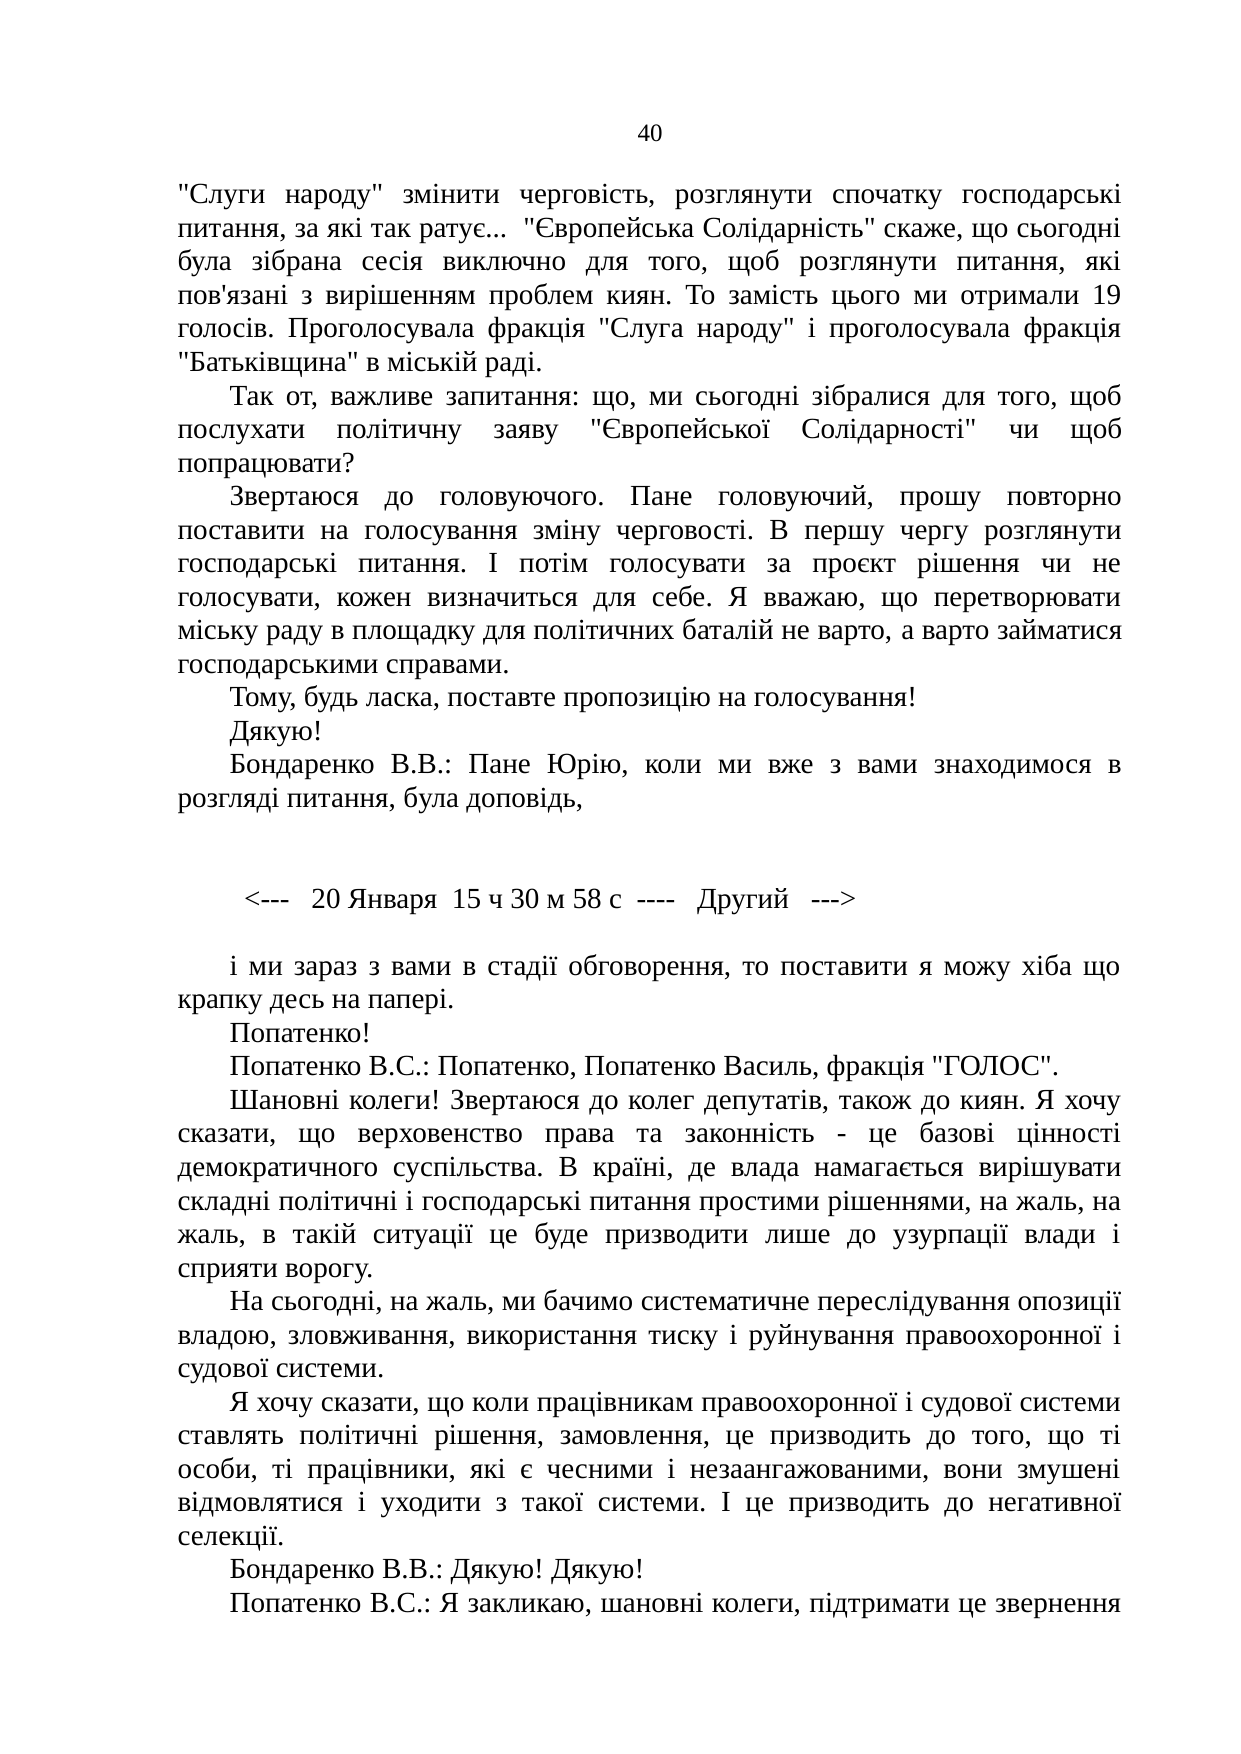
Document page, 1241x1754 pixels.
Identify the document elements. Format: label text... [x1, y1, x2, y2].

text Так от, важливе запитання: що, ми сьогодні зібралися для того, щоб послухати політичну заяву "Європейської Солідарності" чи щоб попрацювати? [177, 378, 1122, 478]
text Тому, будь ласка, поставте пропозицію на голосування! [177, 679, 1122, 713]
text Бондаренко В.В.: Дякую! Дякую! [177, 1552, 1122, 1585]
text "Слуги народу" змінити черговість, розглянути спочатку господарські питання, за які так ратує... "Європейська Солідарність" скаже, що сьогодні була зібрана сесія виключно для того, щоб розглянути питання, які пов'язані з вирішенням проблем киян. То замість цього ми отримали 19 голосів. Проголосувала фракція "Слуга народу" і проголосувала фракція "Батьківщина" в міській раді. [177, 176, 1122, 378]
text <--- 20 Января 15 ч 30 м 58 с ---- Другий ---> [177, 881, 1122, 914]
text і ми зараз з вами в стадії обговорення, то поставити я можу хіба що крапку десь на папері. [177, 948, 1122, 1015]
text Шановні колеги! Звертаюся до колег депутатів, також до киян. Я хочу сказати, що верховенство права та законність - це базові цінності демократичного суспільства. В країні, де влада намагається вирішувати складні політичні і господарські питання простими рішеннями, на жаль, на жаль, в такій ситуації це буде призводити лише до узурпації влади і сприяти ворогу. [177, 1082, 1122, 1283]
text Дякую! [177, 713, 1122, 747]
text Попатенко! [177, 1015, 1122, 1048]
text Я хочу сказати, що коли працівникам правоохоронної і судової системи ставлять політичні рішення, замовлення, це призводить до того, що ті особи, ті працівники, які є чесними і незаангажованими, вони змушені відмовлятися і уходити з такої системи. І це призводить до негативної селекції. [177, 1384, 1122, 1552]
text На сьогодні, на жаль, ми бачимо систематичне переслідування опозиції владою, зловживання, використання тиску і руйнування правоохоронної і судової системи. [177, 1283, 1122, 1384]
text Бондаренко В.В.: Пане Юрію, коли ми вже з вами знаходимося в розгляді питання, була доповідь, [177, 747, 1122, 814]
text Попатенко В.С.: Попатенко, Попатенко Василь, фракція "ГОЛОС". [177, 1048, 1122, 1082]
text Звертаюся до головуючого. Пане головуючий, прошу повторно поставити на голосування зміну черговості. В першу чергу розглянути господарські питання. І потім голосувати за проєкт рішення чи не голосувати, кожен визначиться для себе. Я вважаю, що перетворювати міську раду в площадку для політичних баталій не варто, а варто займатися господарськими справами. [177, 478, 1122, 679]
text Попатенко В.С.: Я закликаю, шановні колеги, підтримати це звернення [177, 1585, 1122, 1619]
